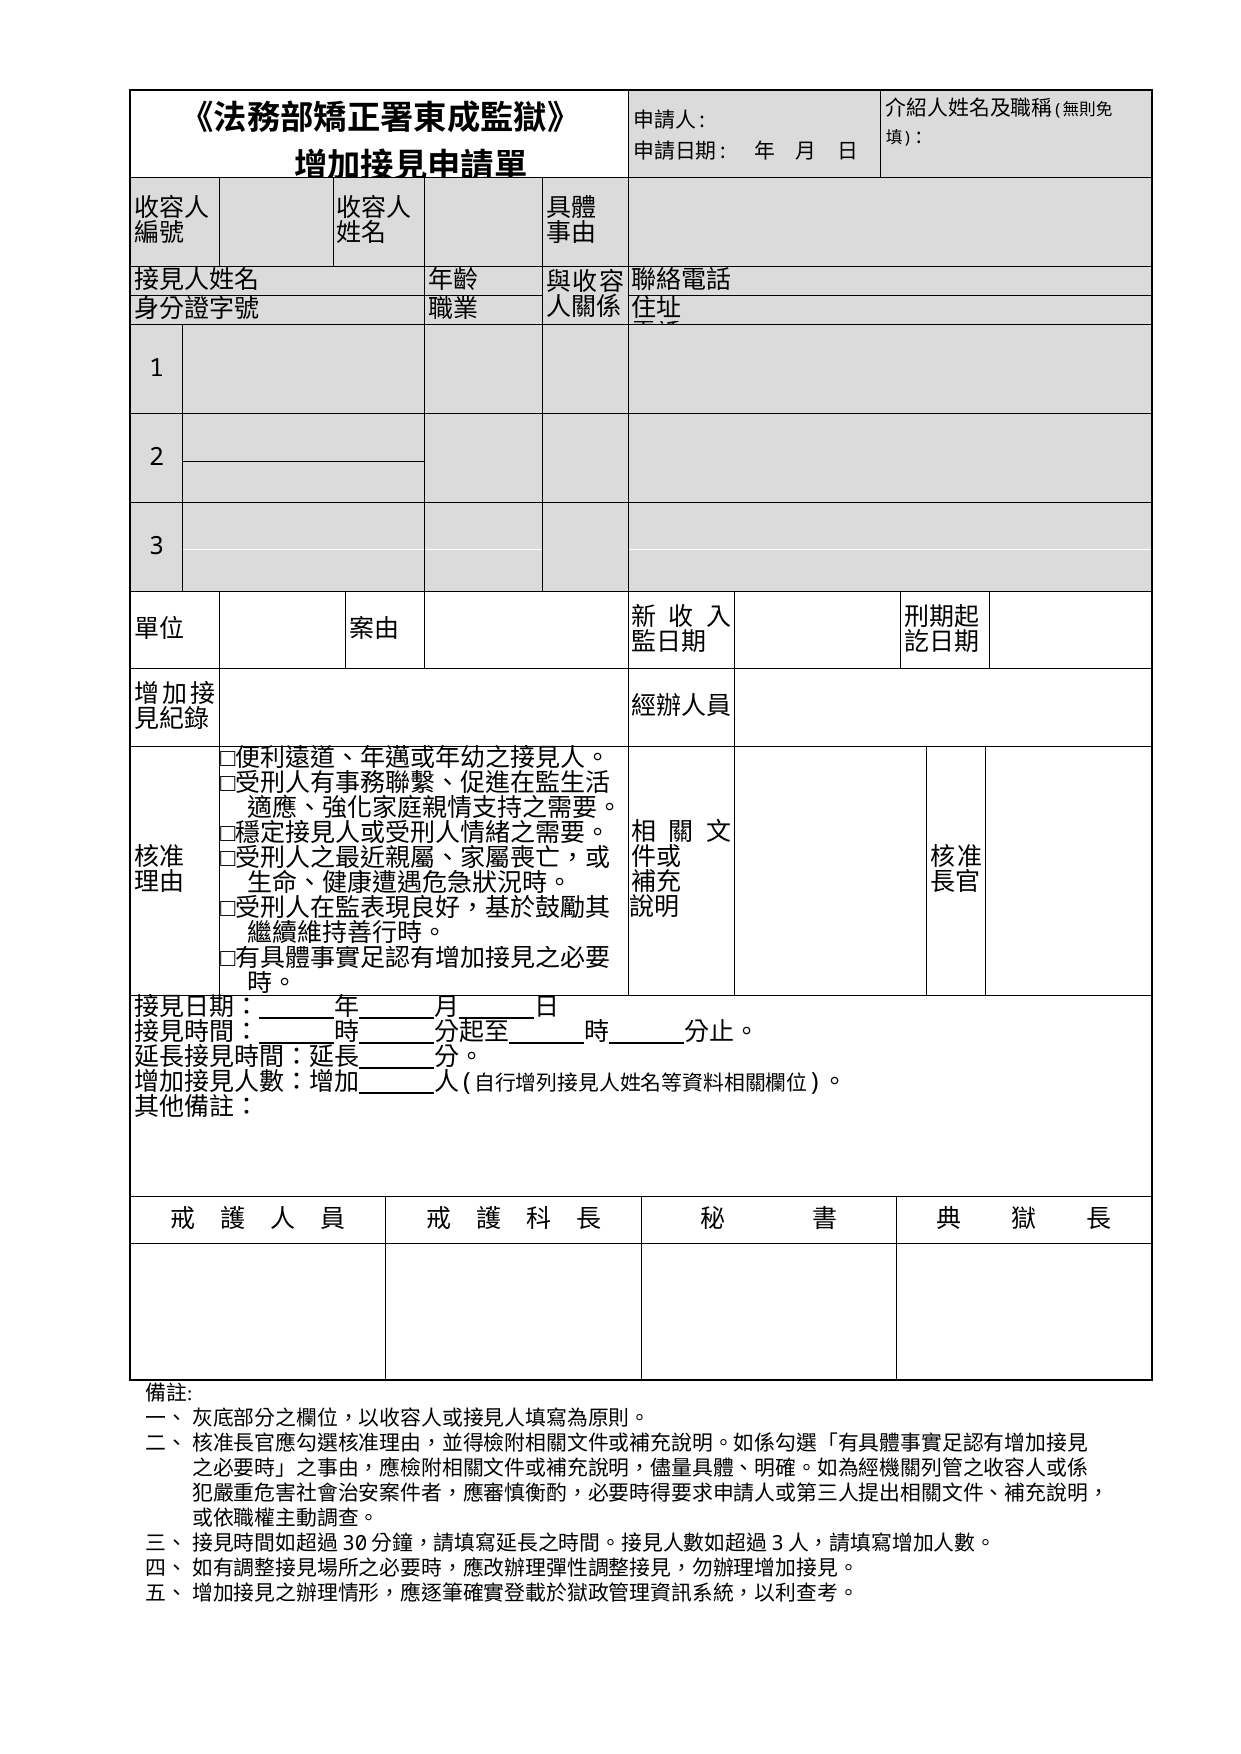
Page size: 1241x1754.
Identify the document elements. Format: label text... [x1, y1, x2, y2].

table_cell [183, 503, 424, 549]
table_cell [183, 462, 424, 502]
table_cell [386, 1244, 641, 1379]
table_cell [629, 550, 1151, 591]
table_cell 住址 電話 [629, 296, 1151, 324]
table_cell [425, 178, 542, 266]
table_cell 聯絡電話 [629, 267, 1151, 295]
table_cell [735, 592, 900, 668]
table_cell 具體 事由 [543, 178, 628, 266]
table_cell [629, 372, 1151, 413]
list 灰底部分之欄位，以收容人或接見人填寫為原則。 [145, 1406, 1095, 1431]
table_cell 新收入監日期 [629, 592, 734, 668]
table_cell [642, 1244, 896, 1379]
table_header 《法務部矯正署東成監獄》 增加接見申請單 [131, 91, 628, 177]
table_header 介紹人姓名及職稱(無則免填): [881, 91, 1151, 177]
table_cell 秘 書 [642, 1197, 896, 1243]
table_cell [735, 747, 926, 995]
table_cell [425, 325, 542, 372]
table_cell 收容人 姓名 [334, 178, 424, 266]
text 備註: [145, 1381, 1095, 1406]
table_cell [735, 669, 1151, 746]
table_cell 接見人姓名 [131, 267, 424, 295]
table_cell 核准長官 [927, 747, 985, 995]
table_cell [183, 372, 424, 413]
table_cell [183, 550, 424, 591]
table_cell 案由 [346, 592, 424, 668]
table_cell [220, 178, 333, 266]
table_cell [629, 325, 1151, 372]
table_cell 1 [131, 325, 182, 413]
table_cell 戒 護 人 員 [131, 1197, 385, 1243]
table_cell 增加接見紀錄 [131, 669, 219, 746]
table_cell [425, 461, 542, 502]
table_header 申請人: 申請日期: 年 月 日 [629, 91, 880, 177]
table_cell [543, 325, 628, 413]
table_cell [425, 372, 542, 413]
list 接見時間如超過30分鐘，請填寫延長之時間。接見人數如超過3人，請填寫增加人數。 [145, 1531, 1095, 1556]
table_cell 接見日期： 年 月 日 接見時間： 時 分起至 時 分止。 延長接見時間：延長 分。 增加接見人數：增加 人(自行增列接見人姓名等資料相關欄位)。 其他備註： [131, 996, 1151, 1196]
table_cell [543, 503, 628, 591]
table_cell 戒 護 科 長 [386, 1197, 641, 1243]
table_cell [629, 503, 1151, 549]
table_cell [629, 414, 1151, 461]
list 如有調整接見場所之必要時，應改辦理彈性調整接見，勿辦理增加接見。 [145, 1556, 1095, 1581]
table_cell 單位 [131, 592, 219, 668]
table_cell [990, 592, 1151, 668]
table_cell [425, 414, 542, 461]
table_cell [986, 747, 1151, 995]
table_cell 相關文件或 補充 說明 [629, 747, 734, 995]
table_cell [897, 1244, 1151, 1379]
table_cell [425, 592, 628, 668]
table_cell [425, 503, 542, 549]
table_cell □便利遠道、年邁或年幼之接見人。 □受刑人有事務聯繫、促進在監生活適應、強化家庭親情支持之需要。 □穩定接見人或受刑人情緒之需要。 □受刑人之最近親屬、家屬喪亡，或生命、健康遭遇危急狀況時。 □受刑人在監表現良好，基於鼓勵其繼續維持善行時。 □有具體事實足認有增加接見之必要時。 [220, 747, 628, 995]
table_cell [131, 1244, 385, 1379]
table_cell 職業 [425, 296, 542, 324]
table_cell [543, 414, 628, 502]
table_cell 核准 理由 [131, 747, 219, 995]
table_cell 經辦人員 [629, 669, 734, 746]
table_cell [629, 461, 1151, 502]
table_cell 典 獄 長 [897, 1197, 1151, 1243]
table_cell [220, 669, 628, 746]
table_cell 刑期起訖日期 [901, 592, 989, 668]
table_cell 3 [131, 503, 182, 591]
table_cell [183, 325, 424, 372]
table_cell [183, 414, 424, 461]
table_cell 年齡 [425, 267, 542, 295]
table_cell 2 [131, 414, 182, 502]
table_cell 與收容人關係 [543, 267, 628, 324]
table_cell [629, 178, 1151, 266]
table_cell 身分證字號 [131, 296, 424, 324]
list 增加接見之辦理情形，應逐筆確實登載於獄政管理資訊系統，以利查考。 [145, 1581, 1095, 1606]
table_cell [220, 592, 345, 668]
list 核准長官應勾選核准理由，並得檢附相關文件或補充說明。如係勾選「有具體事實足認有增加接見之必要時」之事由，應檢附相關文件或補充說明，儘量具體、明確。如為經機關列管之收容人或係犯嚴重危害社會治安案件者，應審慎衡酌，必要時得要求申請人或第三人提出相關文件、補充說明，或依職權主動調查。 [145, 1431, 1095, 1531]
table_cell 收容人 編號 [131, 178, 219, 266]
table_cell [425, 550, 542, 591]
